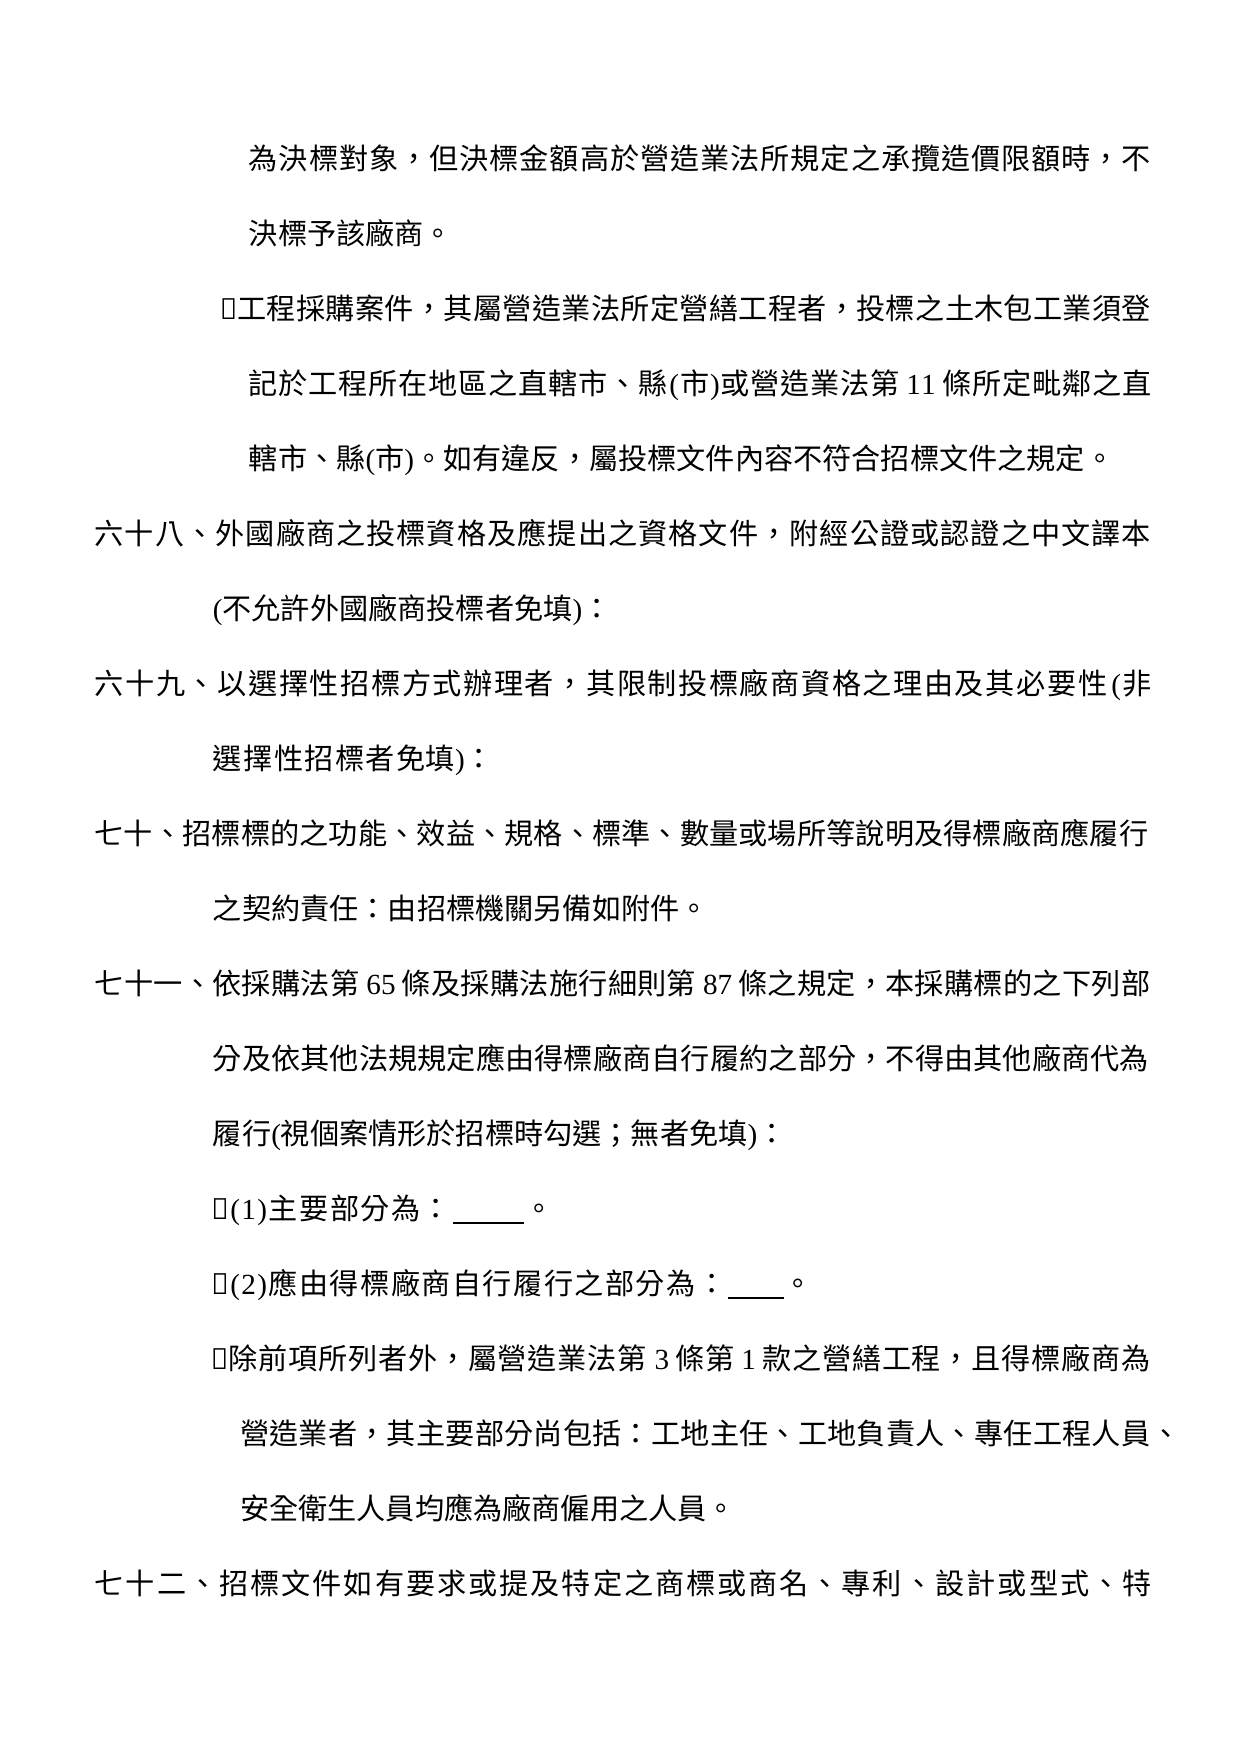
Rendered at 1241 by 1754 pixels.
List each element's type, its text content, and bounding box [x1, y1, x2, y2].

list 六十九、以選擇性招標方式辦理者，其限制投標廠商資格之理由及其必要性(非選擇性招標者免填)： [94, 644, 1152, 794]
list 七十、招標標的之功能、效益、規格、標準、數量或場所等說明及得標廠商應履行之契約責任：由招標機關另備如附件。 [94, 794, 1152, 944]
text 除前項所列者外，屬營造業法第3條第1款之營繕工程，且得標廠商為營造業者，其主要部分尚包括：工地主任、工地負責人、專任工程人員、安全衛生人員均應為廠商僱用之人員。 [211, 1319, 1152, 1544]
text 為決標對象，但決標金額高於營造業法所規定之承攬造價限額時，不決標予該廠商。 [219, 119, 1152, 269]
text 工程採購案件，其屬營造業法所定營繕工程者，投標之土木包工業須登記於工程所在地區之直轄市、縣(市)或營造業法第11條所定毗鄰之直轄市、縣(市)。如有違反，屬投標文件內容不符合招標文件之規定。 [219, 269, 1152, 494]
list 七十一、依採購法第65條及採購法施行細則第87條之規定，本採購標的之下列部分及依其他法規規定應由得標廠商自行履約之部分，不得由其他廠商代為履行(視個案情形於招標時勾選；無者免填)： [94, 944, 1152, 1169]
text (2)應由得標廠商自行履行之部分為： 。 [94, 1244, 1152, 1319]
list 六十八、外國廠商之投標資格及應提出之資格文件，附經公證或認證之中文譯本(不允許外國廠商投標者免填)： [94, 494, 1152, 644]
text (1)主要部分為： 。 [94, 1169, 1152, 1244]
list 七十二、招標文件如有要求或提及特定之商標或商名、專利、設計或型式、特 [94, 1544, 1152, 1619]
